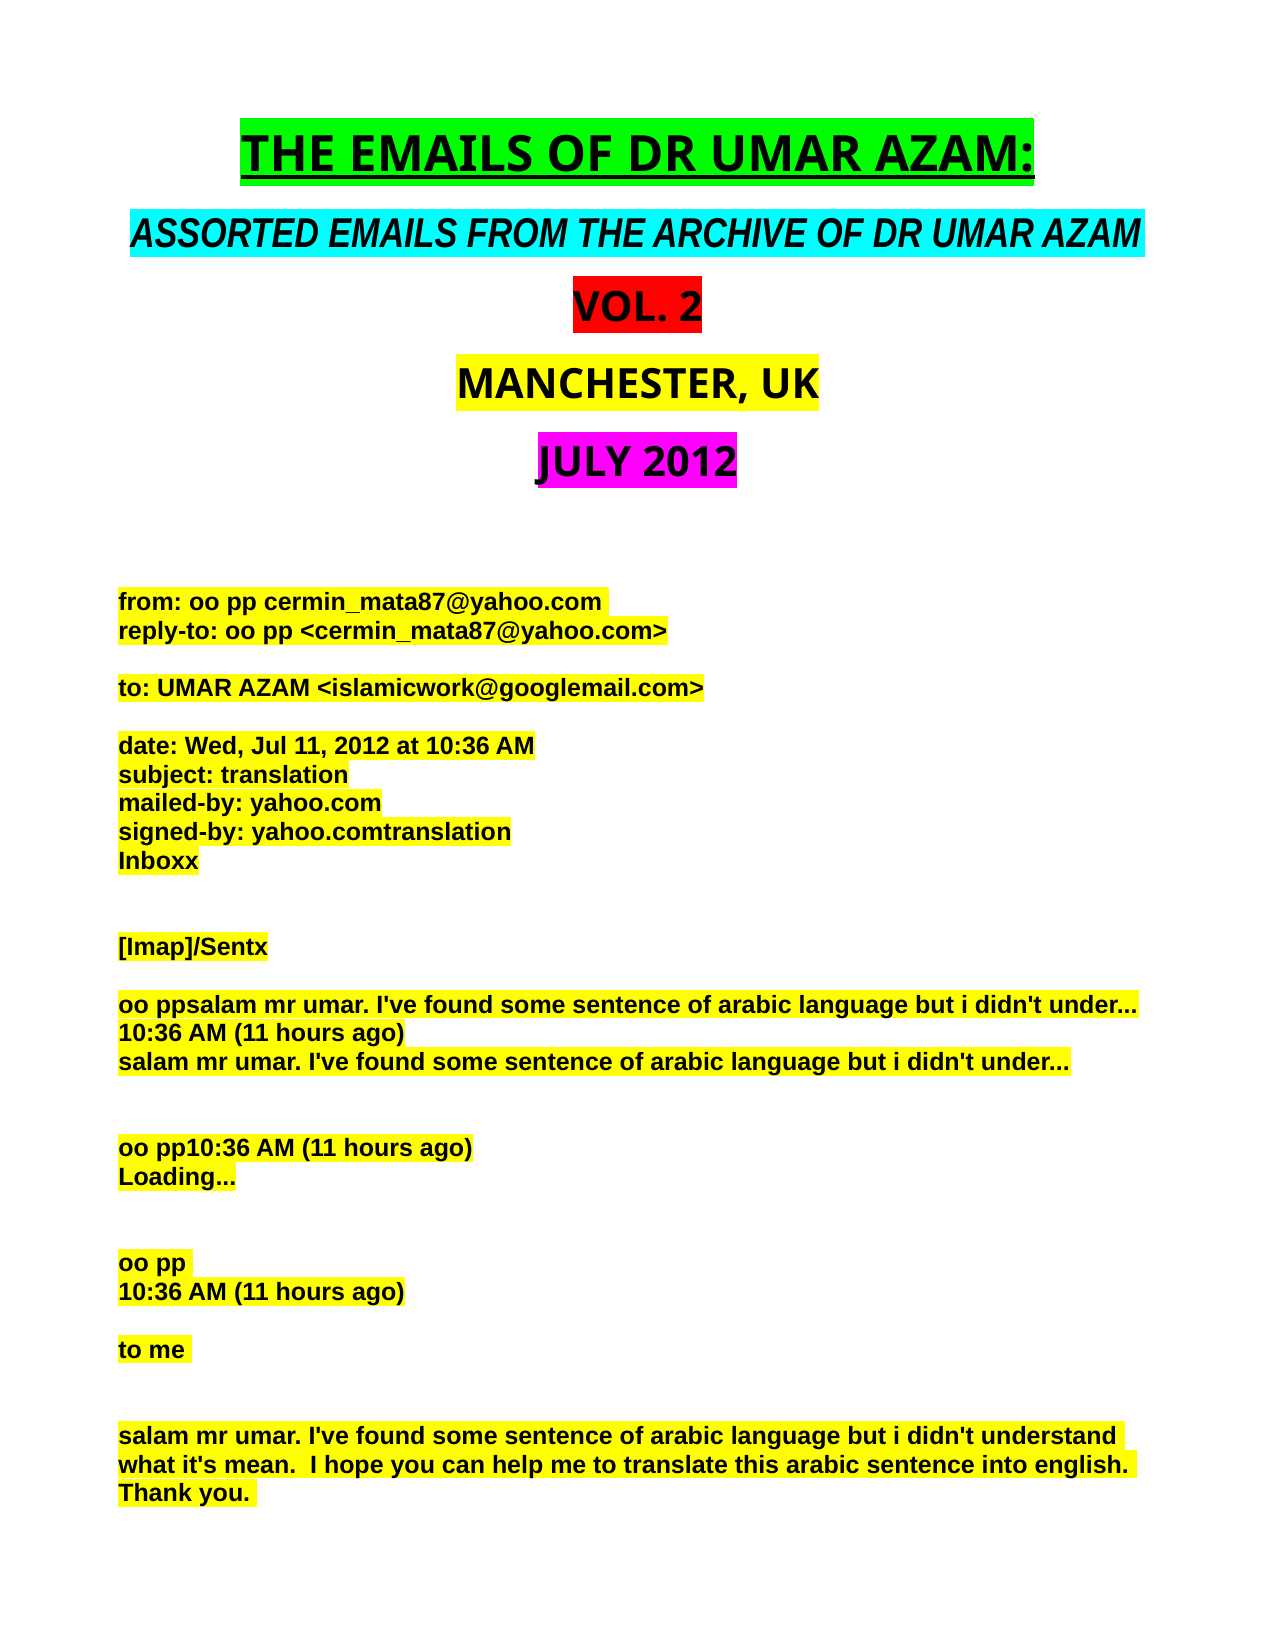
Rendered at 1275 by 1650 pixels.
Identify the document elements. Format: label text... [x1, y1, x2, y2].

text to: UMAR AZAM <islamicwork@googlemail.com> [118, 673, 1157, 702]
text to me [118, 1335, 1157, 1363]
text oo pp10:36 AM (11 hours ago) [118, 1133, 1157, 1162]
text Loading... [118, 1162, 1157, 1191]
text ASSORTED EMAILS FROM THE ARCHIVE OF DR UMAR AZAM [118, 209, 1157, 257]
text MANCHESTER, UK [118, 354, 1157, 411]
text subject: translation [118, 760, 1157, 788]
text [Imap]/Sentx [118, 932, 1157, 961]
text date: Wed, Jul 11, 2012 at 10:36 AM [118, 731, 1157, 760]
text oo ppsalam mr umar. I've found some sentence of arabic language but i didn't under... [118, 990, 1157, 1018]
text oo pp [118, 1248, 1157, 1277]
text VOL. 2 [118, 276, 1157, 333]
text salam mr umar. I've found some sentence of arabic language but i didn't understand what it's mean. I hope you can help me to translate this arabic sentence into english. Thank you. [118, 1421, 1157, 1507]
text THE EMAILS OF DR UMAR AZAM: [118, 118, 1157, 186]
text salam mr umar. I've found some sentence of arabic language but i didn't under... [118, 1047, 1157, 1076]
text from: oo pp cermin_mata87@yahoo.com [118, 587, 1157, 616]
text JULY 2012 [118, 432, 1157, 488]
text reply-to: oo pp <cermin_mata87@yahoo.com> [118, 616, 1157, 645]
text mailed-by: yahoo.com [118, 788, 1157, 817]
text signed-by: yahoo.comtranslatio​n [118, 817, 1157, 846]
text 10:36 AM (11 hours ago) [118, 1018, 1157, 1047]
text Inboxx [118, 846, 1157, 875]
text 10:36 AM (11 hours ago) [118, 1277, 1157, 1306]
